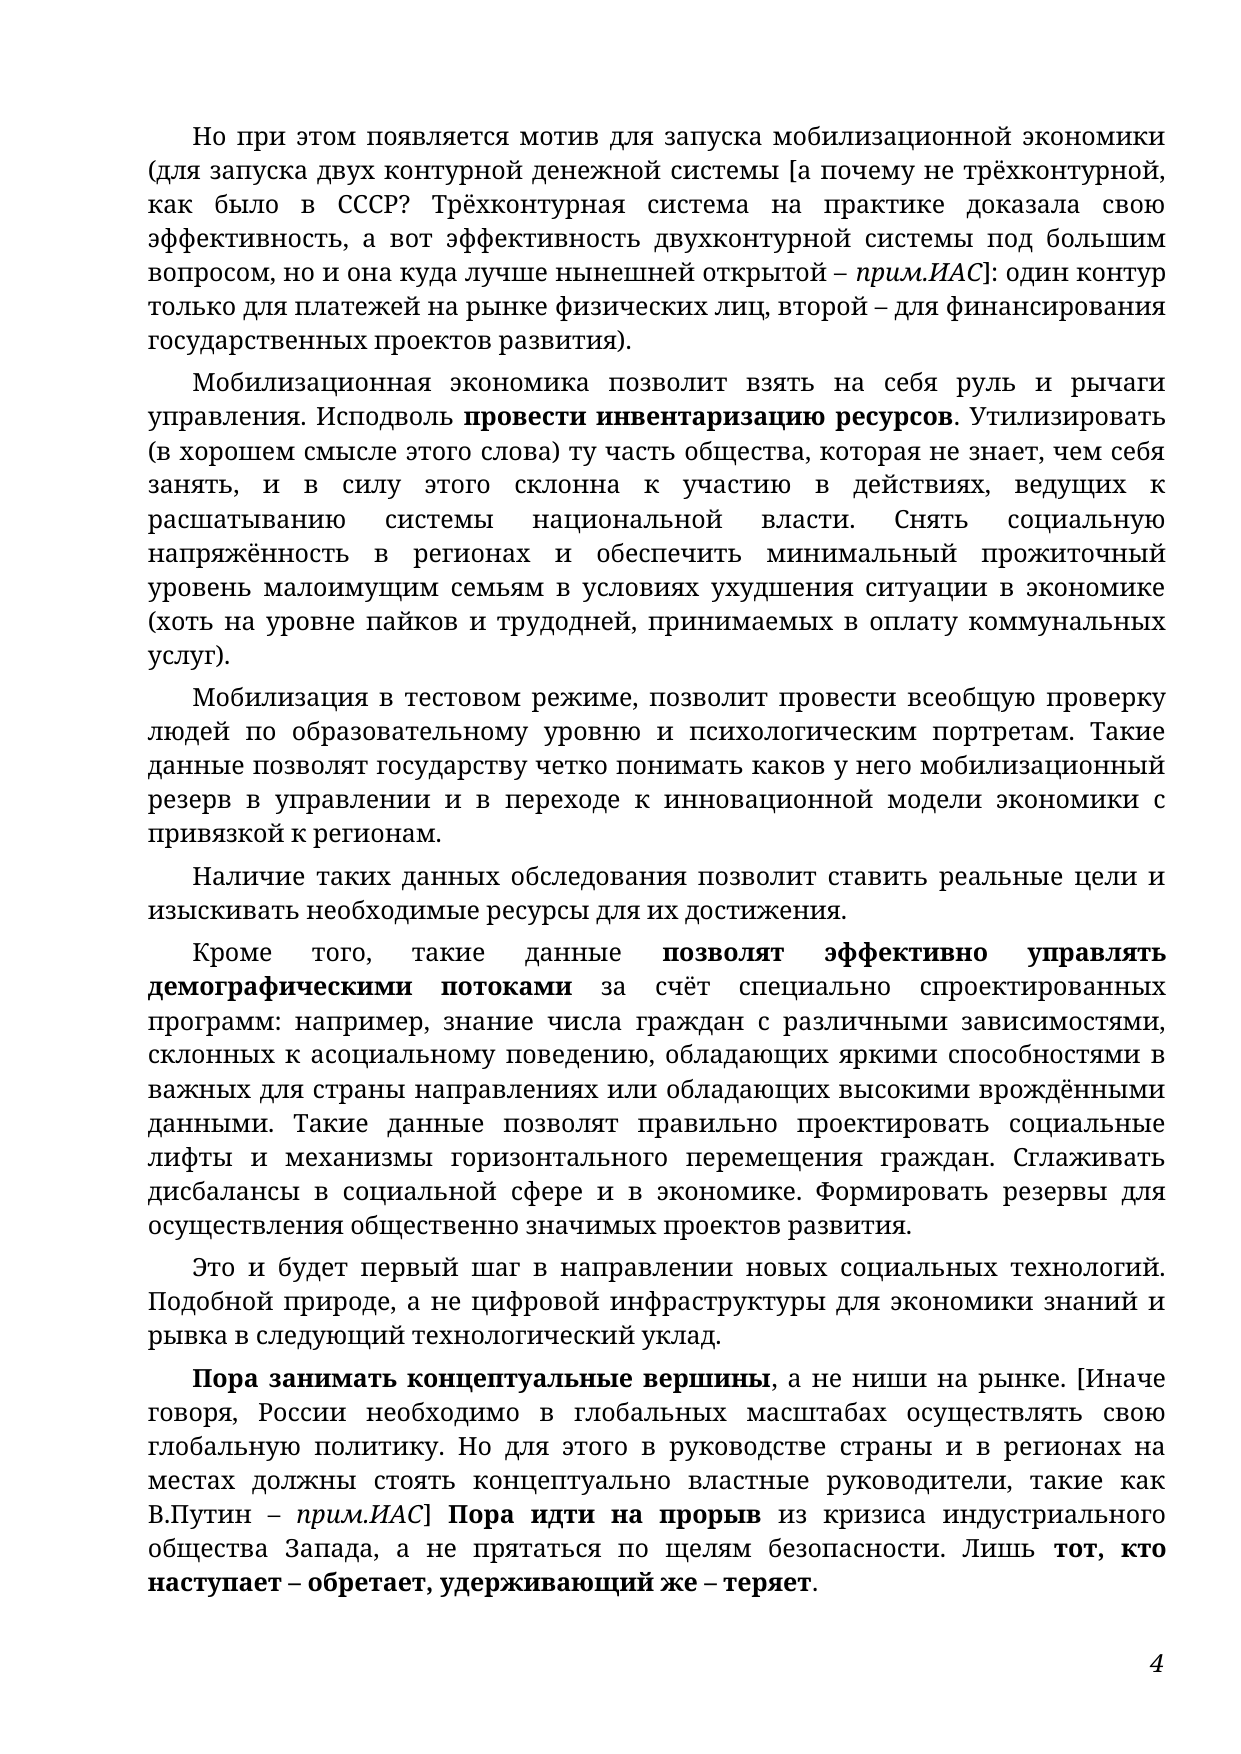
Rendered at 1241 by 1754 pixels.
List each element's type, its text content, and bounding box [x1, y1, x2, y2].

text Но при этом появляется мотив для запуска мобилизационной экономики (для запуска двух контурной денежной системы [а почему не трёхконтурной, как было в СССР? Трёхконтурная система на практике доказала свою эффективность, а вот эффективность двухконтурной системы под большим вопросом, но и она куда лучше нынешней открытой – прим.ИАС]: один контур только для платежей на рынке физических лиц, второй – для финансирования государственных проектов развития). [148, 118, 1167, 357]
text Наличие таких данных обследования позволит ставить реальные цели и изыскивать необходимые ресурсы для их достижения. [148, 858, 1167, 927]
text Мобилизационная экономика позволит взять на себя руль и рычаги управления. Исподволь провести инвентаризацию ресурсов. Утилизировать (в хорошем смысле этого слова) ту часть общества, которая не знает, чем себя занять, и в силу этого склонна к участию в действиях, ведущих к расшатыванию системы национальной власти. Снять социальную напряжённость в регионах и обеспечить минимальный прожиточный уровень малоимущим семьям в условиях ухудшения ситуации в экономике (хоть на уровне пайков и трудодней, принимаемых в оплату коммунальных услуг). [148, 365, 1167, 672]
text Это и будет первый шаг в направлении новых социальных технологий. Подобной природе, а не цифровой инфраструктуры для экономики знаний и рывка в следующий технологический уклад. [148, 1250, 1167, 1352]
text Мобилизация в тестовом режиме, позволит провести всеобщую проверку людей по образовательному уровню и психологическим портретам. Такие данные позволят государству четко понимать каков у него мобилизационный резерв в управлении и в переходе к инновационной модели экономики с привязкой к регионам. [148, 680, 1167, 850]
text Кроме того, такие данные позволят эффективно управлять демографическими потоками за счёт специально спроектированных программ: например, знание числа граждан с различными зависимостями, склонных к асоциальному поведению, обладающих яркими способностями в важных для страны направлениях или обладающих высокими врождёнными данными. Такие данные позволят правильно проектировать социальные лифты и механизмы горизонтального перемещения граждан. Сглаживать дисбалансы в социальной сфере и в экономике. Формировать резервы для осуществления общественно значимых проектов развития. [148, 935, 1167, 1242]
text Пора занимать концептуальные вершины, а не ниши на рынке. [Иначе говоря, России необходимо в глобальных масштабах осуществлять свою глобальную политику. Но для этого в руководстве страны и в регионах на местах должны стоять концептуально властные руководители, такие как В.Путин – прим.ИАС] Пора идти на прорыв из кризиса индустриального общества Запада, а не прятаться по щелям безопасности. Лишь тот, кто наступает – обретает, удерживающий же – теряет. [148, 1360, 1167, 1599]
